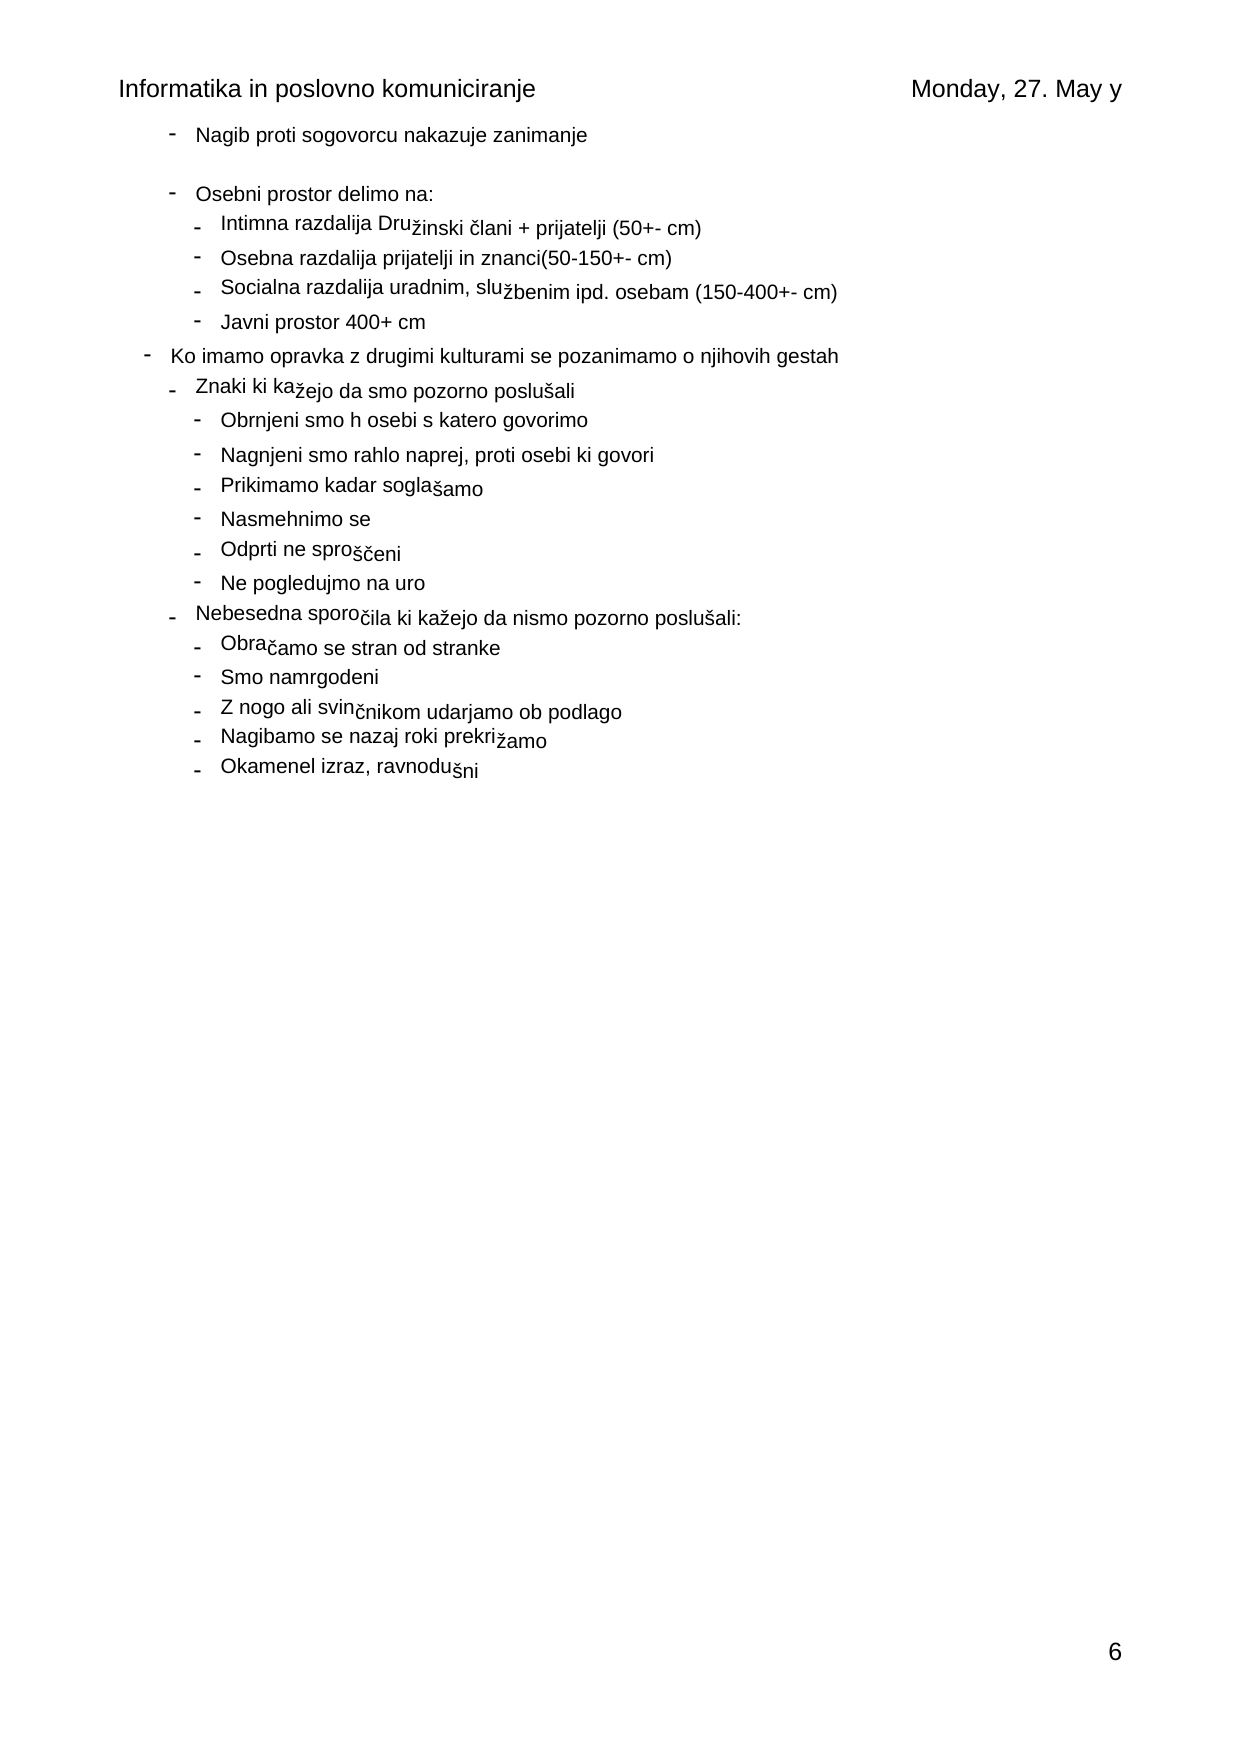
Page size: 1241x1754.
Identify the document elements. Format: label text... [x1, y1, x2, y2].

list Nagnjeni smo rahlo naprej, proti osebi ki govori [193, 438, 1122, 472]
list Nasmehnimo se [193, 502, 1122, 537]
list Javni prostor 400+ cm [193, 305, 1122, 339]
list Intimna razdalija Družinski člani + prijatelji (50+- cm) [193, 211, 1122, 241]
list Osebna razdalija prijatelji in znanci(50-150+- cm) [193, 241, 1122, 275]
list Z nogo ali svinčnikom udarjamo ob podlago [193, 695, 1122, 724]
list Obračamo se stran od stranke [193, 631, 1122, 660]
list Ko imamo opravka z drugimi kulturami se pozanimamo o njihovih gestah [143, 339, 1122, 374]
list Nagib proti sogovorcu nakazuje zanimanje [168, 118, 1122, 153]
list Socialna razdalija uradnim, službenim ipd. osebam (150-400+- cm) [193, 275, 1122, 305]
list Prikimamo kadar soglašamo [193, 472, 1122, 502]
list Smo namrgodeni [193, 660, 1122, 695]
list Znaki ki kažejo da smo pozorno poslušali [168, 374, 1122, 403]
list Nagibamo se nazaj roki prekrižamo [193, 724, 1122, 754]
list Okamenel izraz, ravnodušni [193, 754, 1122, 784]
list Odprti ne sproščeni [193, 537, 1122, 566]
list Nebesedna sporočila ki kažejo da nismo pozorno poslušali: [168, 601, 1122, 631]
list Osebni prostor delimo na: [168, 177, 1122, 211]
list Ne pogledujmo na uro [193, 566, 1122, 601]
list Obrnjeni smo h osebi s katero govorimo [193, 403, 1122, 438]
